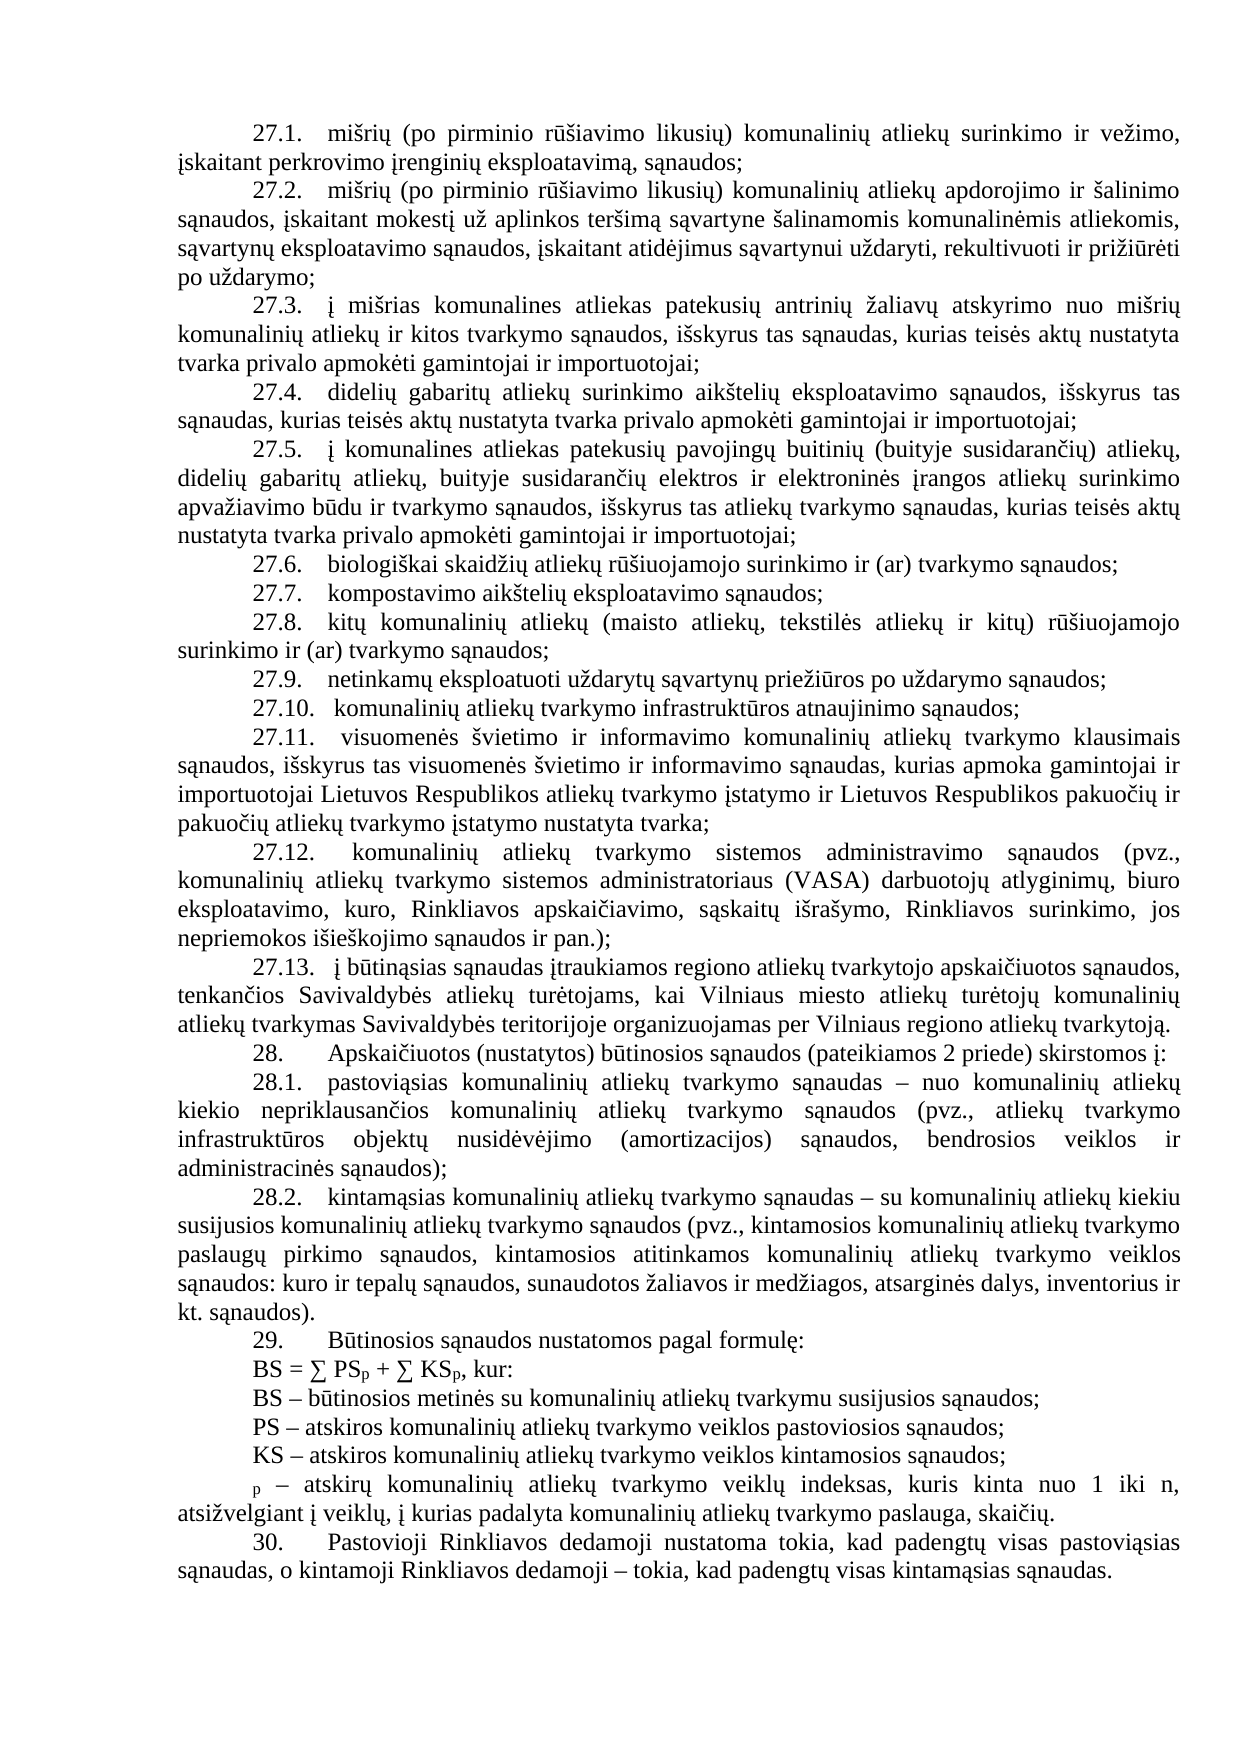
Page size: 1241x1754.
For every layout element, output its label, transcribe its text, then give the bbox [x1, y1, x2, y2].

text BS – būtinosios metinės su komunalinių atliekų tvarkymu susijusios sąnaudos; [177, 1383, 1181, 1412]
text 30. Pastovioji Rinkliavos dedamoji nustatoma tokia, kad padengtų visas pastoviąsias sąnaudas, o kintamoji Rinkliavos dedamoji – tokia, kad padengtų visas kintamąsias sąnaudas. [177, 1527, 1181, 1584]
text 27.6. biologiškai skaidžių atliekų rūšiuojamojo surinkimo ir (ar) tvarkymo sąnaudos; [177, 549, 1181, 578]
text PS – atskiros komunalinių atliekų tvarkymo veiklos pastoviosios sąnaudos; [177, 1412, 1181, 1441]
text 27.1. mišrių (po pirminio rūšiavimo likusių) komunalinių atliekų surinkimo ir vežimo, įskaitant perkrovimo įrenginių eksploatavimą, sąnaudos; [177, 118, 1181, 176]
text 27.8. kitų komunalinių atliekų (maisto atliekų, tekstilės atliekų ir kitų) rūšiuojamojo surinkimo ir (ar) tvarkymo sąnaudos; [177, 607, 1181, 664]
text 27.4. didelių gabaritų atliekų surinkimo aikštelių eksploatavimo sąnaudos, išskyrus tas sąnaudas, kurias teisės aktų nustatyta tvarka privalo apmokėti gamintojai ir importuotojai; [177, 377, 1181, 434]
text 29. Būtinosios sąnaudos nustatomos pagal formulę: [177, 1326, 1181, 1354]
text 27.12. komunalinių atliekų tvarkymo sistemos administravimo sąnaudos (pvz., komunalinių atliekų tvarkymo sistemos administratoriaus (VASA) darbuotojų atlyginimų, biuro eksploatavimo, kuro, Rinkliavos apskaičiavimo, sąskaitų išrašymo, Rinkliavos surinkimo, jos nepriemokos išieškojimo sąnaudos ir pan.); [177, 837, 1181, 952]
text 27.7. kompostavimo aikštelių eksploatavimo sąnaudos; [177, 578, 1181, 607]
text 27.5. į komunalines atliekas patekusių pavojingų buitinių (buityje susidarančių) atliekų, didelių gabaritų atliekų, buityje susidarančių elektros ir elektroninės įrangos atliekų surinkimo apvažiavimo būdu ir tvarkymo sąnaudos, išskyrus tas atliekų tvarkymo sąnaudas, kurias teisės aktų nustatyta tvarka privalo apmokėti gamintojai ir importuotojai; [177, 434, 1181, 549]
text 28.2. kintamąsias komunalinių atliekų tvarkymo sąnaudas – su komunalinių atliekų kiekiu susijusios komunalinių atliekų tvarkymo sąnaudos (pvz., kintamosios komunalinių atliekų tvarkymo paslaugų pirkimo sąnaudos, kintamosios atitinkamos komunalinių atliekų tvarkymo veiklos sąnaudos: kuro ir tepalų sąnaudos, sunaudotos žaliavos ir medžiagos, atsarginės dalys, inventorius ir kt. sąnaudos). [177, 1182, 1181, 1326]
text 27.10. komunalinių atliekų tvarkymo infrastruktūros atnaujinimo sąnaudos; [177, 693, 1181, 722]
text 27.2. mišrių (po pirminio rūšiavimo likusių) komunalinių atliekų apdorojimo ir šalinimo sąnaudos, įskaitant mokestį už aplinkos teršimą sąvartyne šalinamomis komunalinėmis atliekomis, sąvartynų eksploatavimo sąnaudos, įskaitant atidėjimus sąvartynui uždaryti, rekultivuoti ir prižiūrėti po uždarymo; [177, 176, 1181, 291]
text 27.11. visuomenės švietimo ir informavimo komunalinių atliekų tvarkymo klausimais sąnaudos, išskyrus tas visuomenės švietimo ir informavimo sąnaudas, kurias apmoka gamintojai ir importuotojai Lietuvos Respublikos atliekų tvarkymo įstatymo ir Lietuvos Respublikos pakuočių ir pakuočių atliekų tvarkymo įstatymo nustatyta tvarka; [177, 722, 1181, 837]
text 27.13. į būtinąsias sąnaudas įtraukiamos regiono atliekų tvarkytojo apskaičiuotos sąnaudos, tenkančios Savivaldybės atliekų turėtojams, kai Vilniaus miesto atliekų turėtojų komunalinių atliekų tvarkymas Savivaldybės teritorijoje organizuojamas per Vilniaus regiono atliekų tvarkytoją. [177, 952, 1181, 1038]
text BS = ∑ PSp + ∑ KSp, kur: [177, 1354, 1181, 1383]
text KS – atskiros komunalinių atliekų tvarkymo veiklos kintamosios sąnaudos; [177, 1441, 1181, 1469]
text 27.3. į mišrias komunalines atliekas patekusių antrinių žaliavų atskyrimo nuo mišrių komunalinių atliekų ir kitos tvarkymo sąnaudos, išskyrus tas sąnaudas, kurias teisės aktų nustatyta tvarka privalo apmokėti gamintojai ir importuotojai; [177, 291, 1181, 377]
text p – atskirų komunalinių atliekų tvarkymo veiklų indeksas, kuris kinta nuo 1 iki n, atsižvelgiant į veiklų, į kurias padalyta komunalinių atliekų tvarkymo paslauga, skaičių. [177, 1469, 1181, 1527]
text 27.9. netinkamų eksploatuoti uždarytų sąvartynų priežiūros po uždarymo sąnaudos; [177, 664, 1181, 693]
text 28. Apskaičiuotos (nustatytos) būtinosios sąnaudos (pateikiamos 2 priede) skirstomos į: [177, 1038, 1181, 1067]
text 28.1. pastoviąsias komunalinių atliekų tvarkymo sąnaudas – nuo komunalinių atliekų kiekio nepriklausančios komunalinių atliekų tvarkymo sąnaudos (pvz., atliekų tvarkymo infrastruktūros objektų nusidėvėjimo (amortizacijos) sąnaudos, bendrosios veiklos ir administracinės sąnaudos); [177, 1067, 1181, 1182]
